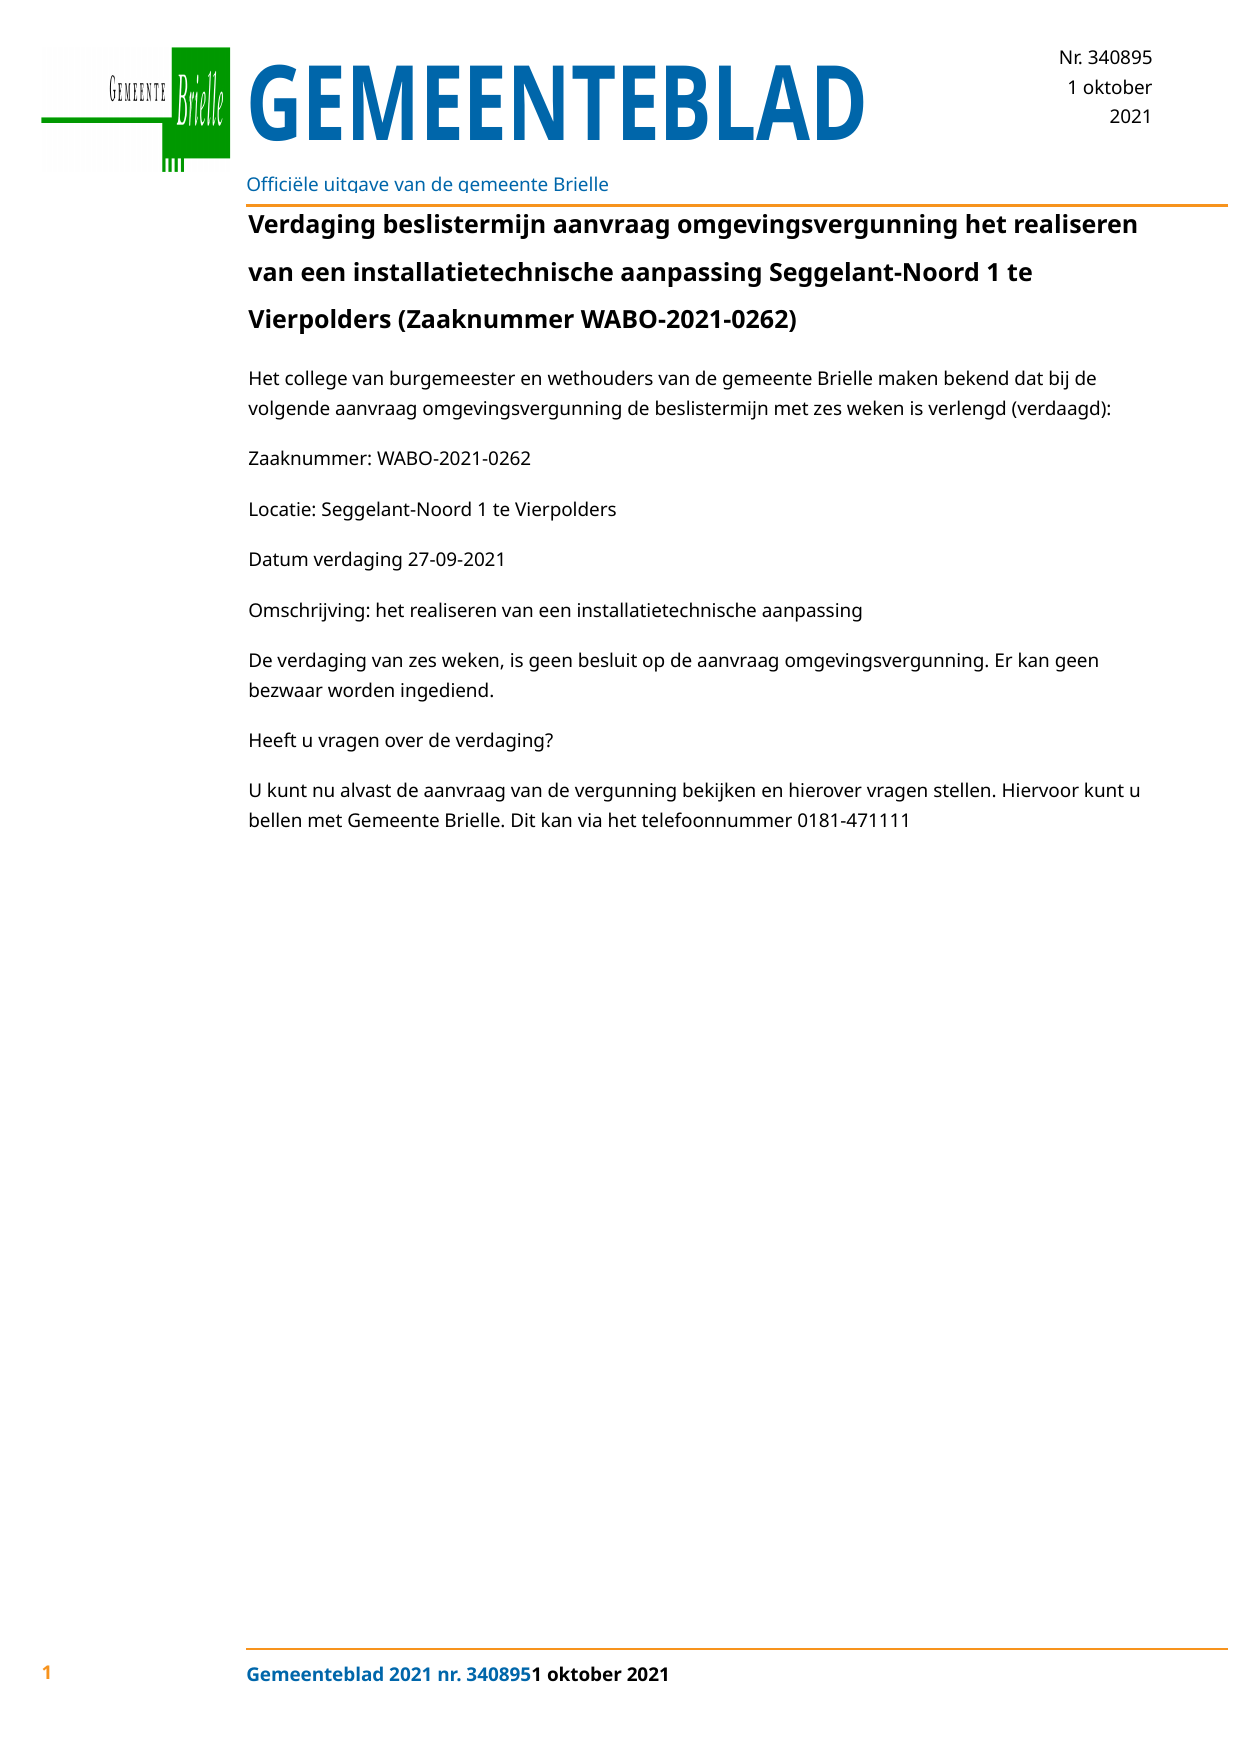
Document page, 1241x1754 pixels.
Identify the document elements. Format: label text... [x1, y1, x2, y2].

text U kunt nu alvast de aanvraag van de vergunning bekijken en hierover vragen stellen. Hiervoor kunt u bellen met Gemeente Brielle. Dit kan via het telefoonnummer 0181-471111 [248, 778, 1152, 833]
text Heeft u vragen over de verdaging? [248, 727, 1152, 753]
picture [41, 47, 231, 172]
text Omschrijving: het realiseren van een installatietechnische aanpassing [248, 597, 1152, 622]
text Het college van burgemeester en wethouders van de gemeente Brielle maken bekend dat bij de volgende aanvraag omgevingsvergunning de beslistermijn met zes weken is verlengd (verdaagd): [248, 366, 1152, 421]
text Zaaknummer: WABO-2021-0262 [248, 446, 1152, 471]
text Locatie: Seggelant-Noord 1 te Vierpolders [248, 496, 1152, 522]
text Datum verdaging 27-09-2021 [248, 546, 1152, 572]
text Verdaging beslistermijn aanvraag omgevingsvergunning het realiseren van een installatietechnische aanpassing Seggelant-Noord 1 te Vierpolders (Zaaknummer WABO-2021-0262) [248, 207, 1152, 336]
text De verdaging van zes weken, is geen besluit op de aanvraag omgevingsvergunning. Er kan geen bezwaar worden ingediend. [248, 647, 1152, 702]
